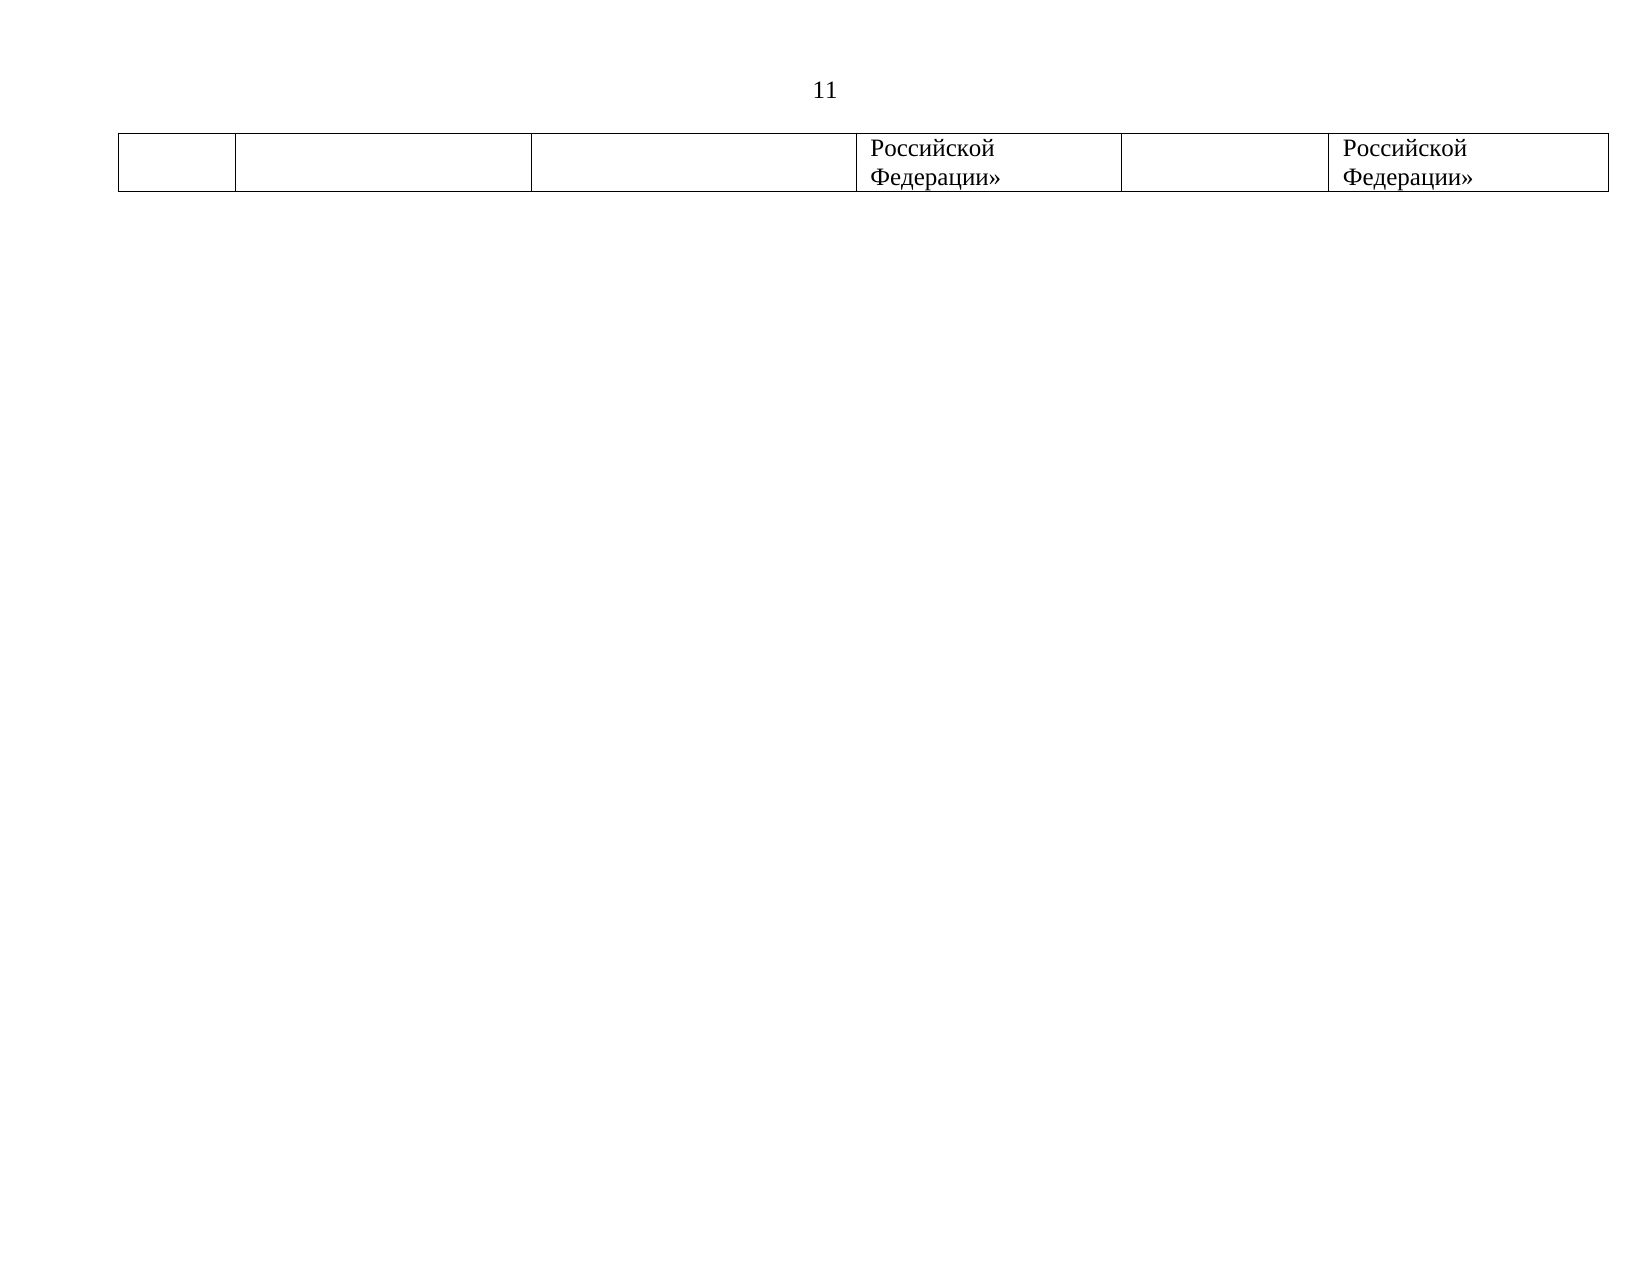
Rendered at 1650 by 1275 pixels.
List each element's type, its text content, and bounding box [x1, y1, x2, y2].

table_cell [1609, 133, 1650, 191]
table_cell Российской Федерации» [857, 134, 1121, 191]
table_cell [532, 134, 856, 191]
table_cell [236, 134, 531, 191]
table_cell [1122, 134, 1328, 191]
table_cell Российской Федерации» [1329, 134, 1608, 191]
table_cell [119, 134, 235, 191]
